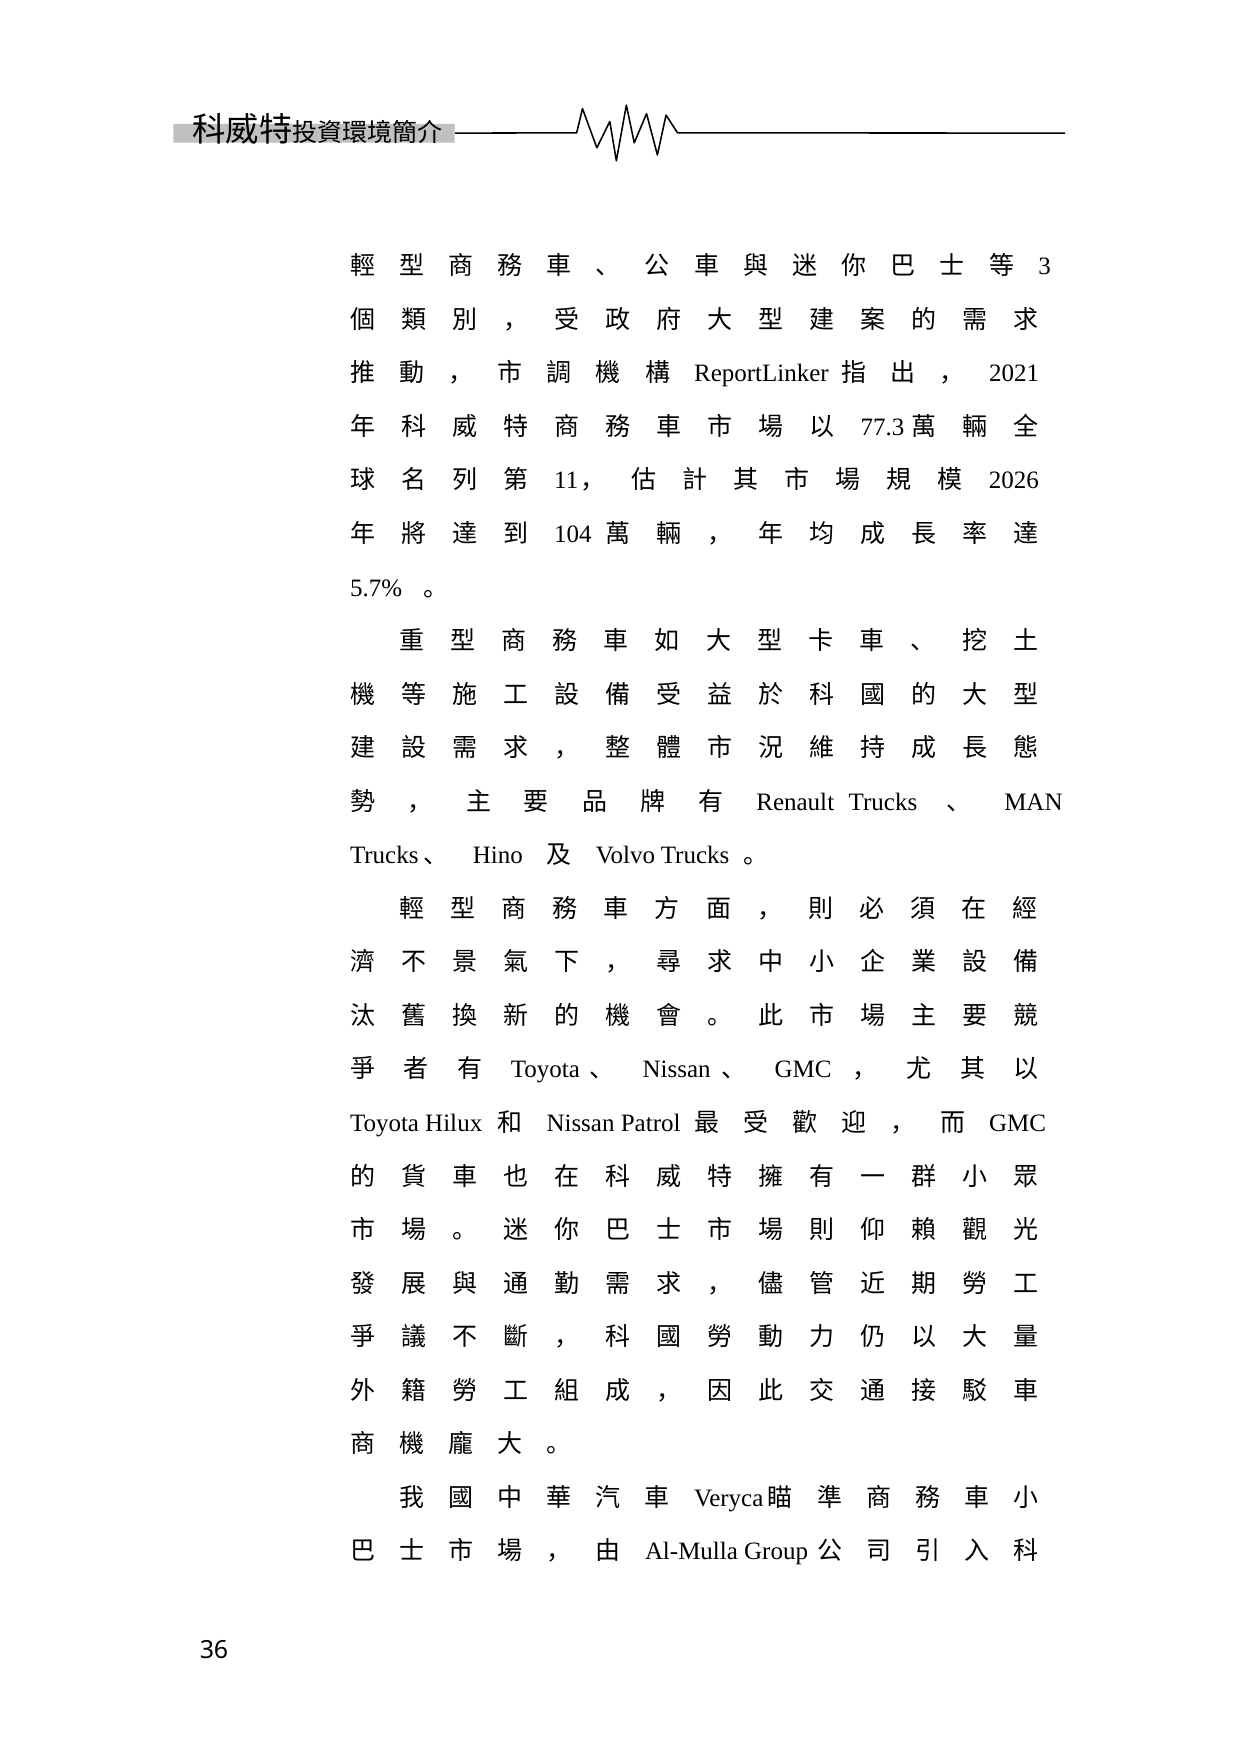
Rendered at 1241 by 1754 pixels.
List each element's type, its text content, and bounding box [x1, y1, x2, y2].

text 重型商務車如大型卡車、挖土機等施工設備受益於科國的大型建設需求，整體市況維持成長態勢，主要品牌有Renault Trucks、MAN Trucks、Hino及Volvo Trucks。 [325, 612, 1063, 880]
text 商務車市場可分成重型商務車、輕型商務車、公車與迷你巴士等3個類別，受政府大型建案的需求推動，市調機構ReportLinker 指出，2021年科威特商務車市場以77.3萬輛全球名列第11，估計其市場規模2026年將達到104萬輛，年均成長率達5.7%。 [325, 237, 1063, 612]
text 我國中華汽車Veryca瞄準商務車小巴士市場，由Al-Mulla Group公司引入科 [325, 1469, 1063, 1576]
text 輕型商務車方面，則必須在經濟不景氣下，尋求中小企業設備汰舊換新的機會。此市場主要競爭者有Toyota、Nissan、GMC，尤其以Toyota Hilux和Nissan Patrol最受歡迎，而GMC的貨車也在科威特擁有一群小眾市場。迷你巴士市場則仰賴觀光發展與通勤需求，儘管近期勞工爭議不斷，科國勞動力仍以大量外籍勞工組成，因此交通接駁車商機龐大。 [325, 880, 1063, 1469]
